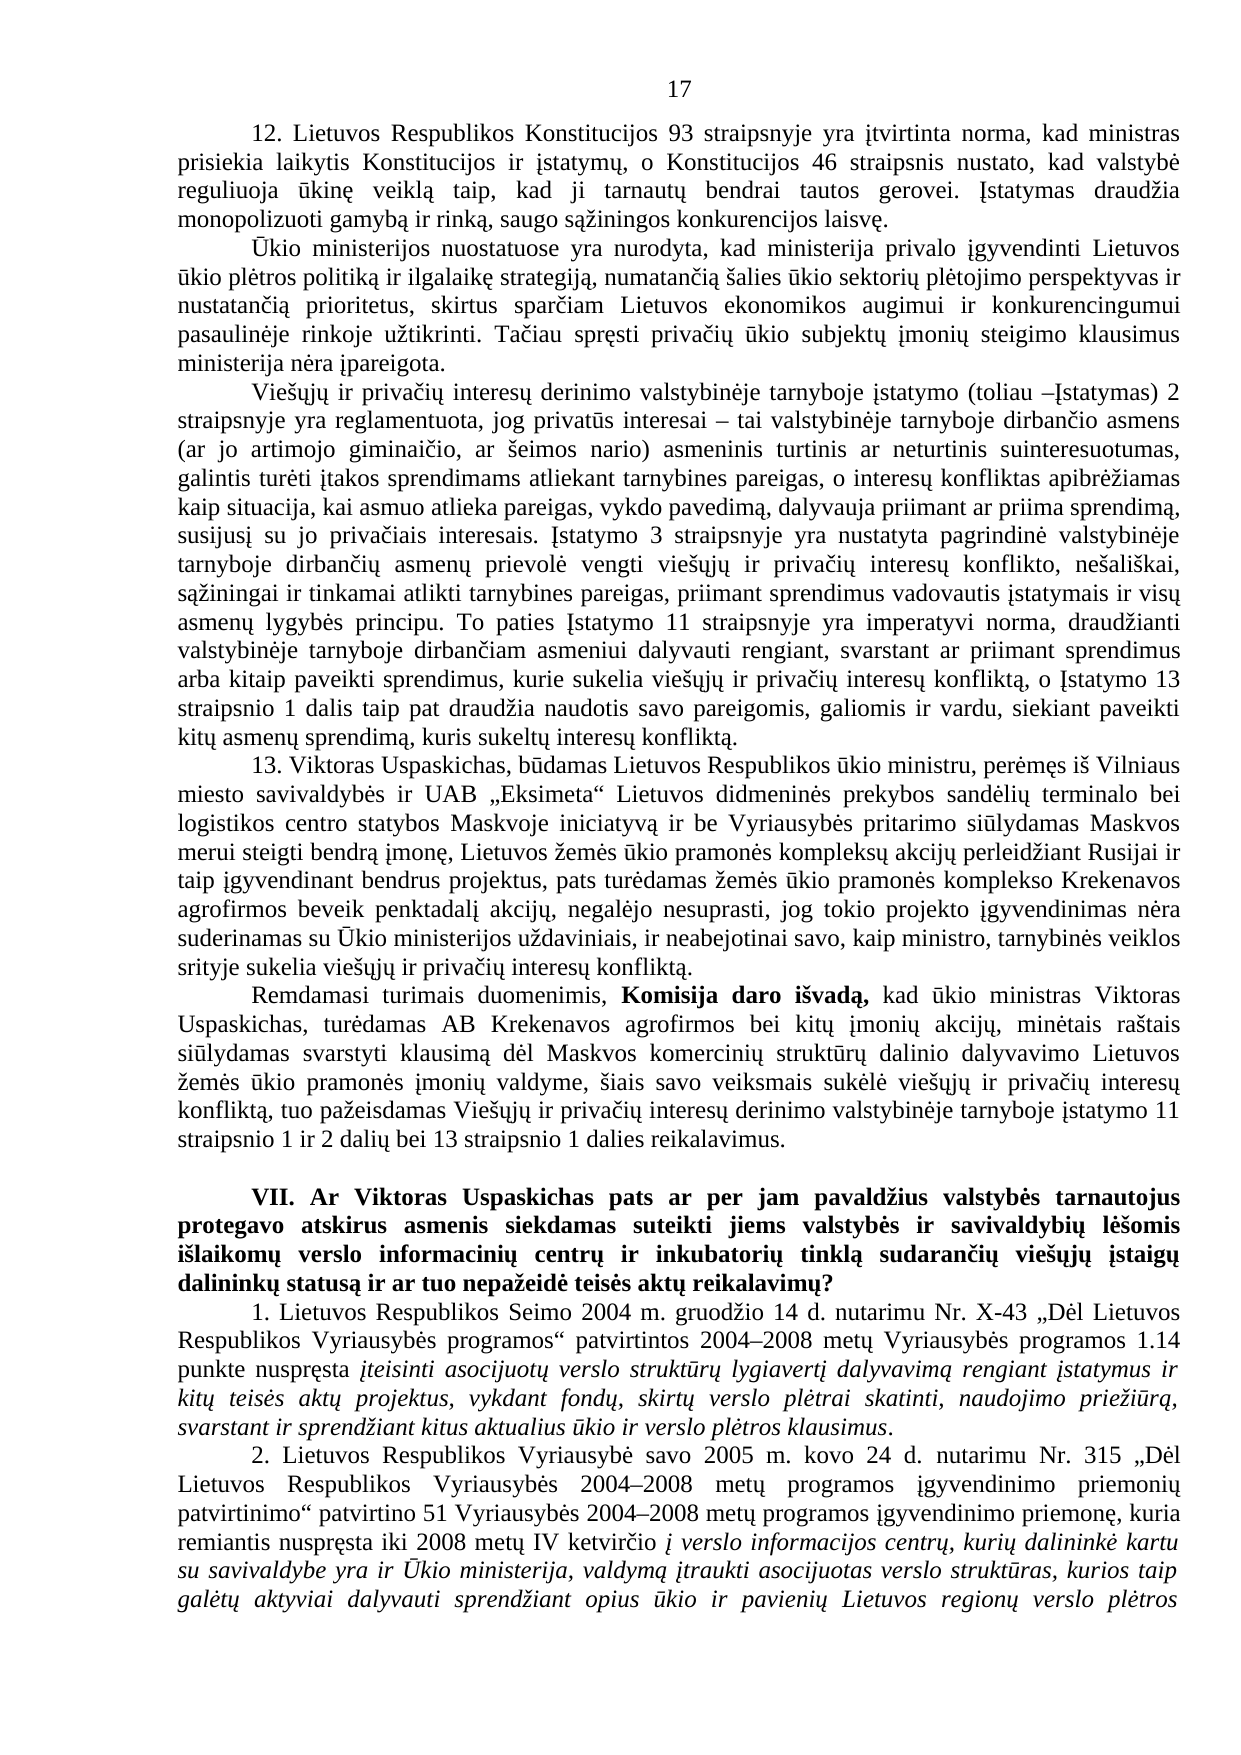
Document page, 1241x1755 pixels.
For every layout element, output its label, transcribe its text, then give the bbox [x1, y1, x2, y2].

text 2. Lietuvos Respublikos Vyriausybė savo 2005 m. kovo 24 d. nutarimu Nr. 315 „Dėl Lietuvos Respublikos Vyriausybės 2004–2008 metų programos įgyvendinimo priemonių patvirtinimo“ patvirtino 51 Vyriausybės 2004–2008 metų programos įgyvendinimo priemonę, kuria remiantis nuspręsta iki 2008 metų IV ketvirčio į verslo informacijos centrų, kurių dalininkė kartu su savivaldybe yra ir Ūkio ministerija, valdymą įtraukti asocijuotas verslo struktūras, kurios taip galėtų aktyviai dalyvauti sprendžiant opius ūkio ir pavienių Lietuvos regionų verslo plėtros [177, 1441, 1181, 1613]
text 12. Lietuvos Respublikos Konstitucijos 93 straipsnyje yra įtvirtinta norma, kad ministras prisiekia laikytis Konstitucijos ir įstatymų, o Konstitucijos 46 straipsnis nustato, kad valstybė reguliuoja ūkinę veiklą taip, kad ji tarnautų bendrai tautos gerovei. Įstatymas draudžia monopolizuoti gamybą ir rinką, saugo sąžiningos konkurencijos laisvę. [177, 118, 1181, 233]
text Ūkio ministerijos nuostatuose yra nurodyta, kad ministerija privalo įgyvendinti Lietuvos ūkio plėtros politiką ir ilgalaikę strategiją, numatančią šalies ūkio sektorių plėtojimo perspektyvas ir nustatančią prioritetus, skirtus sparčiam Lietuvos ekonomikos augimui ir konkurencingumui pasaulinėje rinkoje užtikrinti. Tačiau spręsti privačių ūkio subjektų įmonių steigimo klausimus ministerija nėra įpareigota. [177, 233, 1181, 377]
text 13. Viktoras Uspaskichas, būdamas Lietuvos Respublikos ūkio ministru, perėmęs iš Vilniaus miesto savivaldybės ir UAB „Eksimeta“ Lietuvos didmeninės prekybos sandėlių terminalo bei logistikos centro statybos Maskvoje iniciatyvą ir be Vyriausybės pritarimo siūlydamas Maskvos merui steigti bendrą įmonę, Lietuvos žemės ūkio pramonės kompleksų akcijų perleidžiant Rusijai ir taip įgyvendinant bendrus projektus, pats turėdamas žemės ūkio pramonės komplekso Krekenavos agrofirmos beveik penktadalį akcijų, negalėjo nesuprasti, jog tokio projekto įgyvendinimas nėra suderinamas su Ūkio ministerijos uždaviniais, ir neabejotinai savo, kaip ministro, tarnybinės veiklos srityje sukelia viešųjų ir privačių interesų konfliktą. [177, 751, 1181, 981]
text VII. Ar Viktoras Uspaskichas pats ar per jam pavaldžius valstybės tarnautojus protegavo atskirus asmenis siekdamas suteikti jiems valstybės ir savivaldybių lėšomis išlaikomų verslo informacinių centrų ir inkubatorių tinklą sudarančių viešųjų įstaigų dalininkų statusą ir ar tuo nepažeidė teisės aktų reikalavimų? [177, 1182, 1181, 1297]
text 1. Lietuvos Respublikos Seimo 2004 m. gruodžio 14 d. nutarimu Nr. X-43 „Dėl Lietuvos Respublikos Vyriausybės programos“ patvirtintos 2004–2008 metų Vyriausybės programos 1.14 punkte nuspręsta įteisinti asocijuotų verslo struktūrų lygiavertį dalyvavimą rengiant įstatymus ir kitų teisės aktų projektus, vykdant fondų, skirtų verslo plėtrai skatinti, naudojimo priežiūrą, svarstant ir sprendžiant kitus aktualius ūkio ir verslo plėtros klausimus. [177, 1297, 1181, 1441]
text Viešųjų ir privačių interesų derinimo valstybinėje tarnyboje įstatymo (toliau –Įstatymas) 2 straipsnyje yra reglamentuota, jog privatūs interesai – tai valstybinėje tarnyboje dirbančio asmens (ar jo artimojo giminaičio, ar šeimos nario) asmeninis turtinis ar neturtinis suinteresuotumas, galintis turėti įtakos sprendimams atliekant tarnybines pareigas, o interesų konfliktas apibrėžiamas kaip situacija, kai asmuo atlieka pareigas, vykdo pavedimą, dalyvauja priimant ar priima sprendimą, susijusį su jo privačiais interesais. Įstatymo 3 straipsnyje yra nustatyta pagrindinė valstybinėje tarnyboje dirbančių asmenų prievolė vengti viešųjų ir privačių interesų konflikto, nešališkai, sąžiningai ir tinkamai atlikti tarnybines pareigas, priimant sprendimus vadovautis įstatymais ir visų asmenų lygybės principu. To paties Įstatymo 11 straipsnyje yra imperatyvi norma, draudžianti valstybinėje tarnyboje dirbančiam asmeniui dalyvauti rengiant, svarstant ar priimant sprendimus arba kitaip paveikti sprendimus, kurie sukelia viešųjų ir privačių interesų konfliktą, o Įstatymo 13 straipsnio 1 dalis taip pat draudžia naudotis savo pareigomis, galiomis ir vardu, siekiant paveikti kitų asmenų sprendimą, kuris sukeltų interesų konfliktą. [177, 377, 1181, 751]
text Remdamasi turimais duomenimis, Komisija daro išvadą, kad ūkio ministras Viktoras Uspaskichas, turėdamas AB Krekenavos agrofirmos bei kitų įmonių akcijų, minėtais raštais siūlydamas svarstyti klausimą dėl Maskvos komercinių struktūrų dalinio dalyvavimo Lietuvos žemės ūkio pramonės įmonių valdyme, šiais savo veiksmais sukėlė viešųjų ir privačių interesų konfliktą, tuo pažeisdamas Viešųjų ir privačių interesų derinimo valstybinėje tarnyboje įstatymo 11 straipsnio 1 ir 2 dalių bei 13 straipsnio 1 dalies reikalavimus. [177, 981, 1181, 1153]
